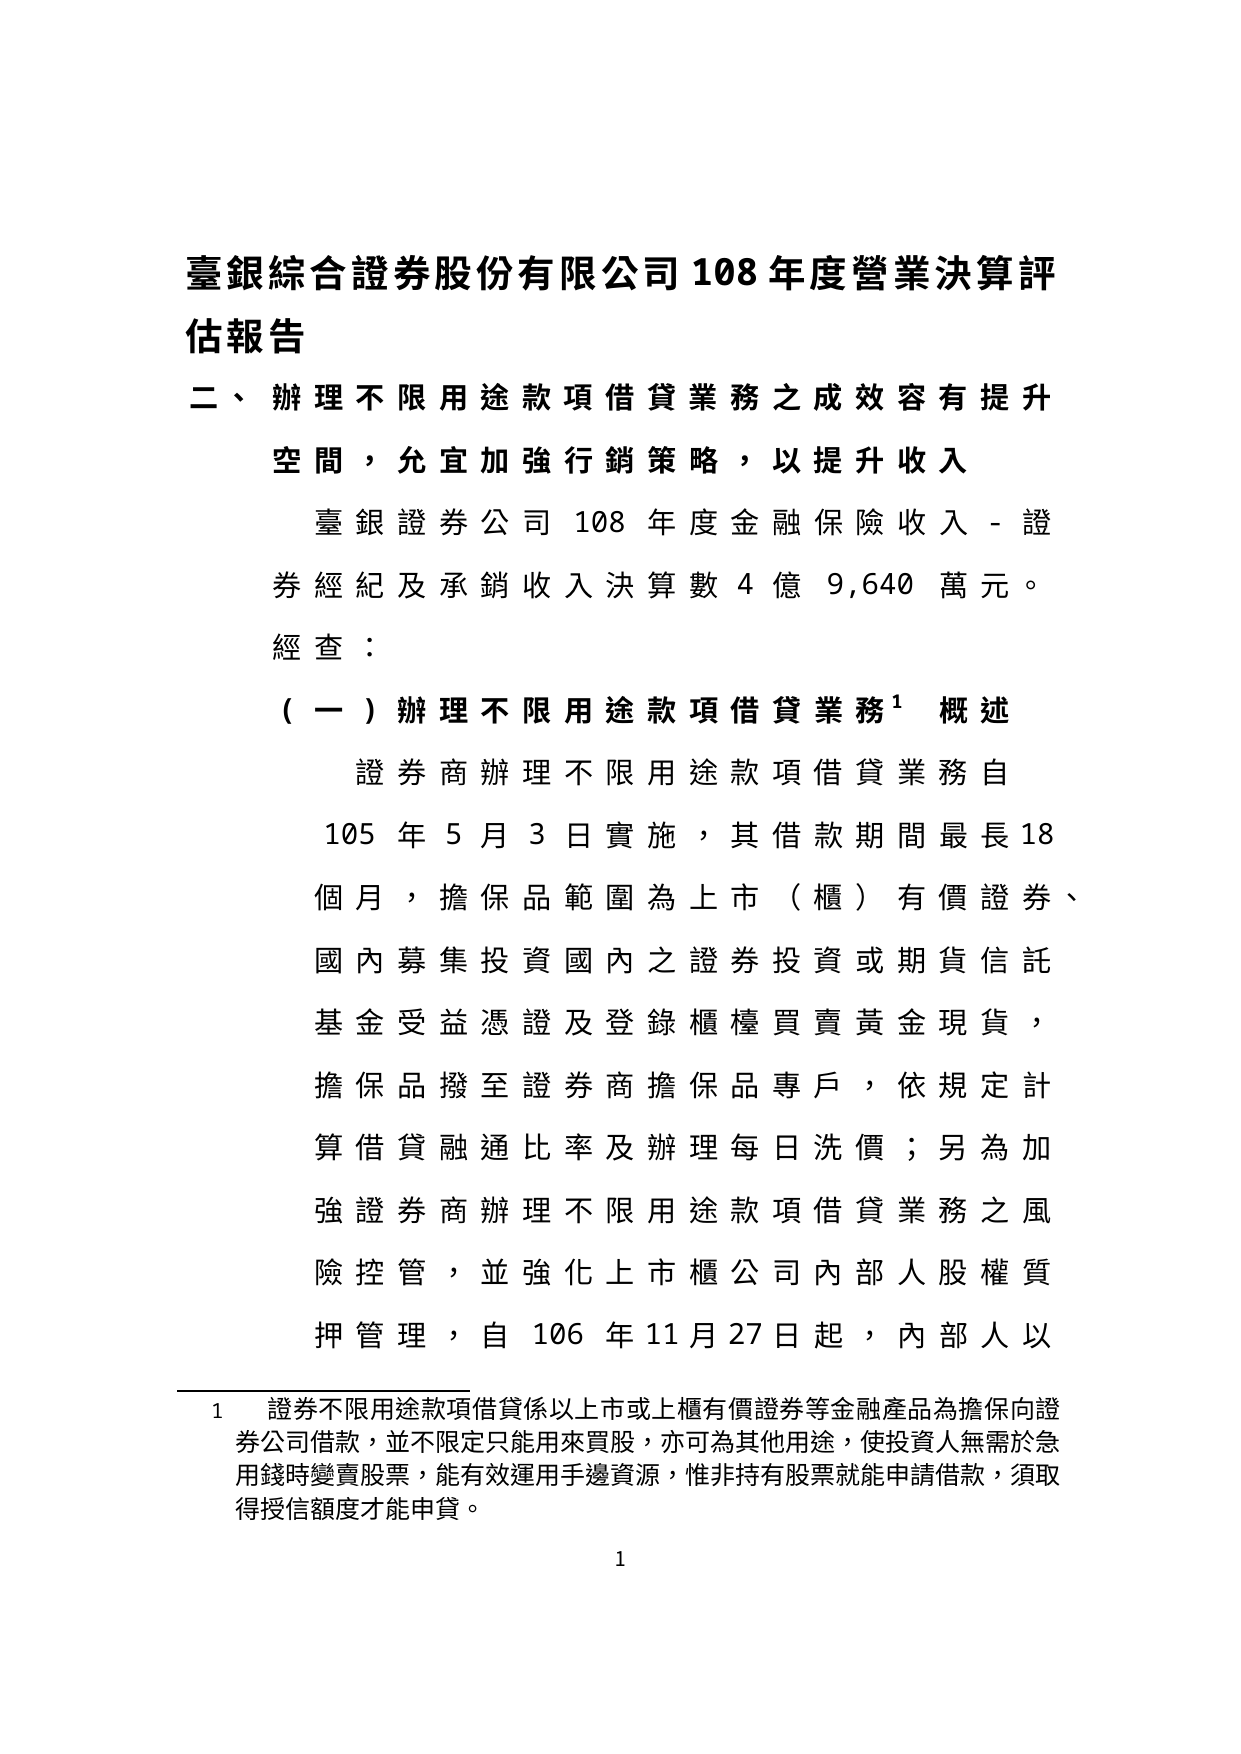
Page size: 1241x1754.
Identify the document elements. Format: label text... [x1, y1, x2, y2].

text 臺銀綜合證券股份有限公司108年度營業決算評估報告 [183, 229, 1058, 354]
text 二、辦理不限用途款項借貸業務之成效容有提升空間，允宜加強行銷策略，以提升收入 [183, 354, 1058, 479]
text 證券不限用途款項借貸係以上市或上櫃有價證券等金融產品為擔保向證券公司借款，並不限定只能用來買股，亦可為其他用途，使投資人無需於急用錢時變賣股票，能有效運用手邊資源，惟非持有股票就能申請借款，須取得授信額度才能申貸。 [211, 1391, 1063, 1525]
text 臺銀證券公司108年度金融保險收入-證券經紀及承銷收入決算數4億9,640萬元。經查： [241, 479, 1058, 667]
text (一)辦理不限用途款項借貸業務概述 [241, 667, 1058, 729]
text 證券商辦理不限用途款項借貸業務自105年5月3日實施，其借款期間最長18個月，擔保品範圍為上市（櫃）有價證券、國內募集投資國內之證券投資或期貨信託基金受益憑證及登錄櫃檯買賣黃金現貨，擔保品撥至證券商擔保品專戶，依規定計算借貸融通比率及辦理每日洗價；另為加強證券商辦理不限用途款項借貸業務之風險控管，並強化上市櫃公司內部人股權質押管理，自106年11月27日起，內部人以其所屬公司股票為融通擔保品從事不限用途款項借貸業務，需辦理質權設定。 [270, 729, 1058, 1354]
